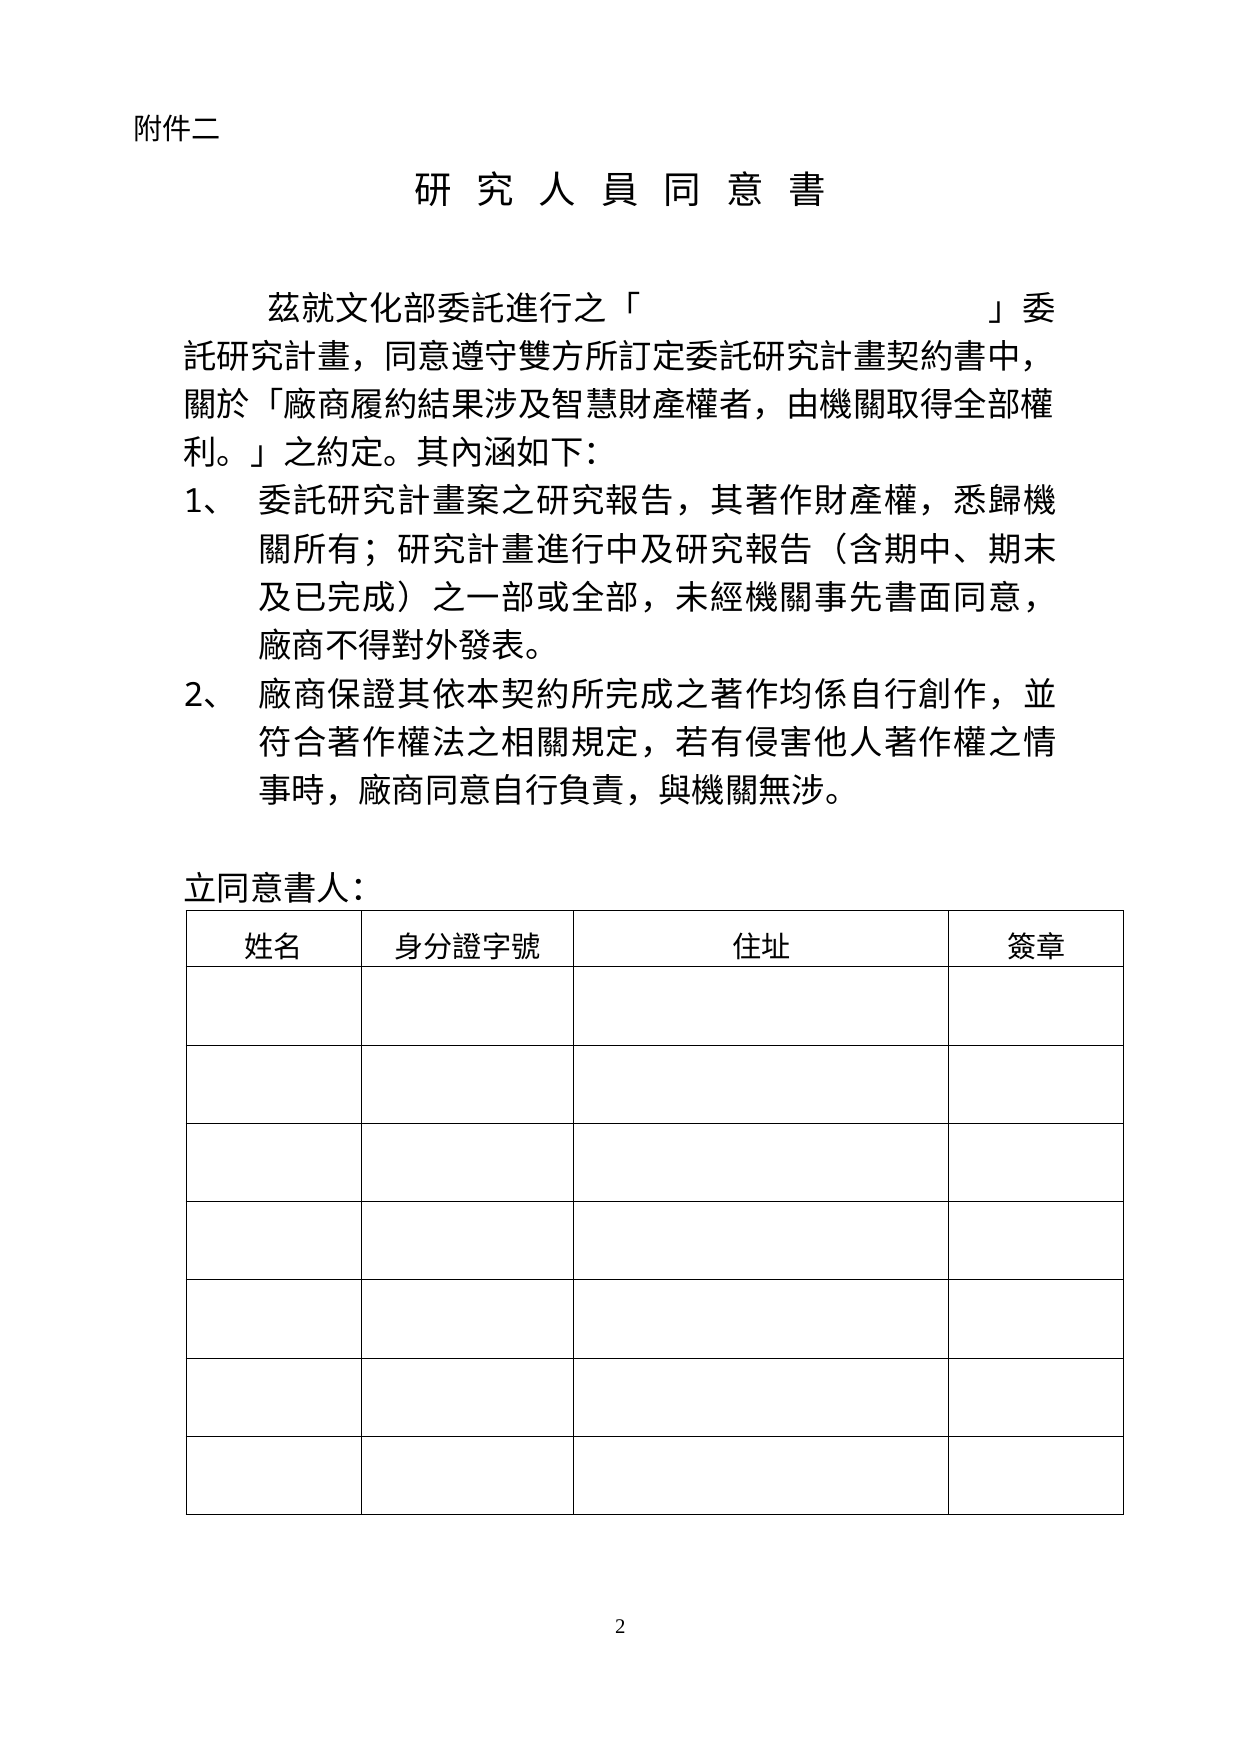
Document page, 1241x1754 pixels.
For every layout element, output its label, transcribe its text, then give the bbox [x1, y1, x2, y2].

table_cell [362, 1124, 573, 1201]
table_cell [362, 967, 573, 1044]
text 茲就文化部委託進行之「 」委託研究計畫，同意遵守雙方所訂定委託研究計畫契約書中，關於「廠商履約結果涉及智慧財產權者，由機關取得全部權利。」之約定。其內涵如下： [183, 281, 1057, 474]
table_cell [187, 1359, 361, 1436]
table_cell [362, 1359, 573, 1436]
table_cell [949, 967, 1123, 1044]
list 廠商保證其依本契約所完成之著作均係自行創作，並符合著作權法之相關規定，若有侵害他人著作權之情事時，廠商同意自行負責，與機關無涉。 [183, 667, 1057, 812]
table_cell [187, 1280, 361, 1357]
table_cell [362, 1280, 573, 1357]
table_cell [574, 1359, 948, 1436]
table_cell [949, 1359, 1123, 1436]
table_cell [362, 1202, 573, 1279]
table_cell [574, 967, 948, 1044]
table_cell [574, 1437, 948, 1514]
table_cell [362, 1046, 573, 1123]
table_cell [949, 1202, 1123, 1279]
table_cell [187, 967, 361, 1044]
table_cell [362, 1437, 573, 1514]
text 研 究 人 員 同 意 書 [124, 97, 1057, 214]
table_header 姓名 [187, 911, 361, 966]
table_cell [949, 1437, 1123, 1514]
text 立同意書人： [183, 862, 1057, 910]
table_cell [187, 1046, 361, 1123]
table_cell [574, 1124, 948, 1201]
table_cell [949, 1124, 1123, 1201]
text 附件二 [133, 106, 265, 148]
list 委託研究計畫案之研究報告，其著作財產權，悉歸機關所有；研究計畫進行中及研究報告（含期中、期末及已完成）之一部或全部，未經機關事先書面同意，廠商不得對外發表。 [183, 474, 1057, 667]
table_cell [949, 1046, 1123, 1123]
table_header 身分證字號 [362, 911, 573, 966]
table_cell [949, 1280, 1123, 1357]
table_cell [574, 1046, 948, 1123]
table_cell [574, 1280, 948, 1357]
table_cell [574, 1202, 948, 1279]
table_header 簽章 [949, 911, 1123, 966]
table_header 住址 [574, 911, 948, 966]
table_cell [187, 1437, 361, 1514]
table_cell [187, 1124, 361, 1201]
table_cell [187, 1202, 361, 1279]
